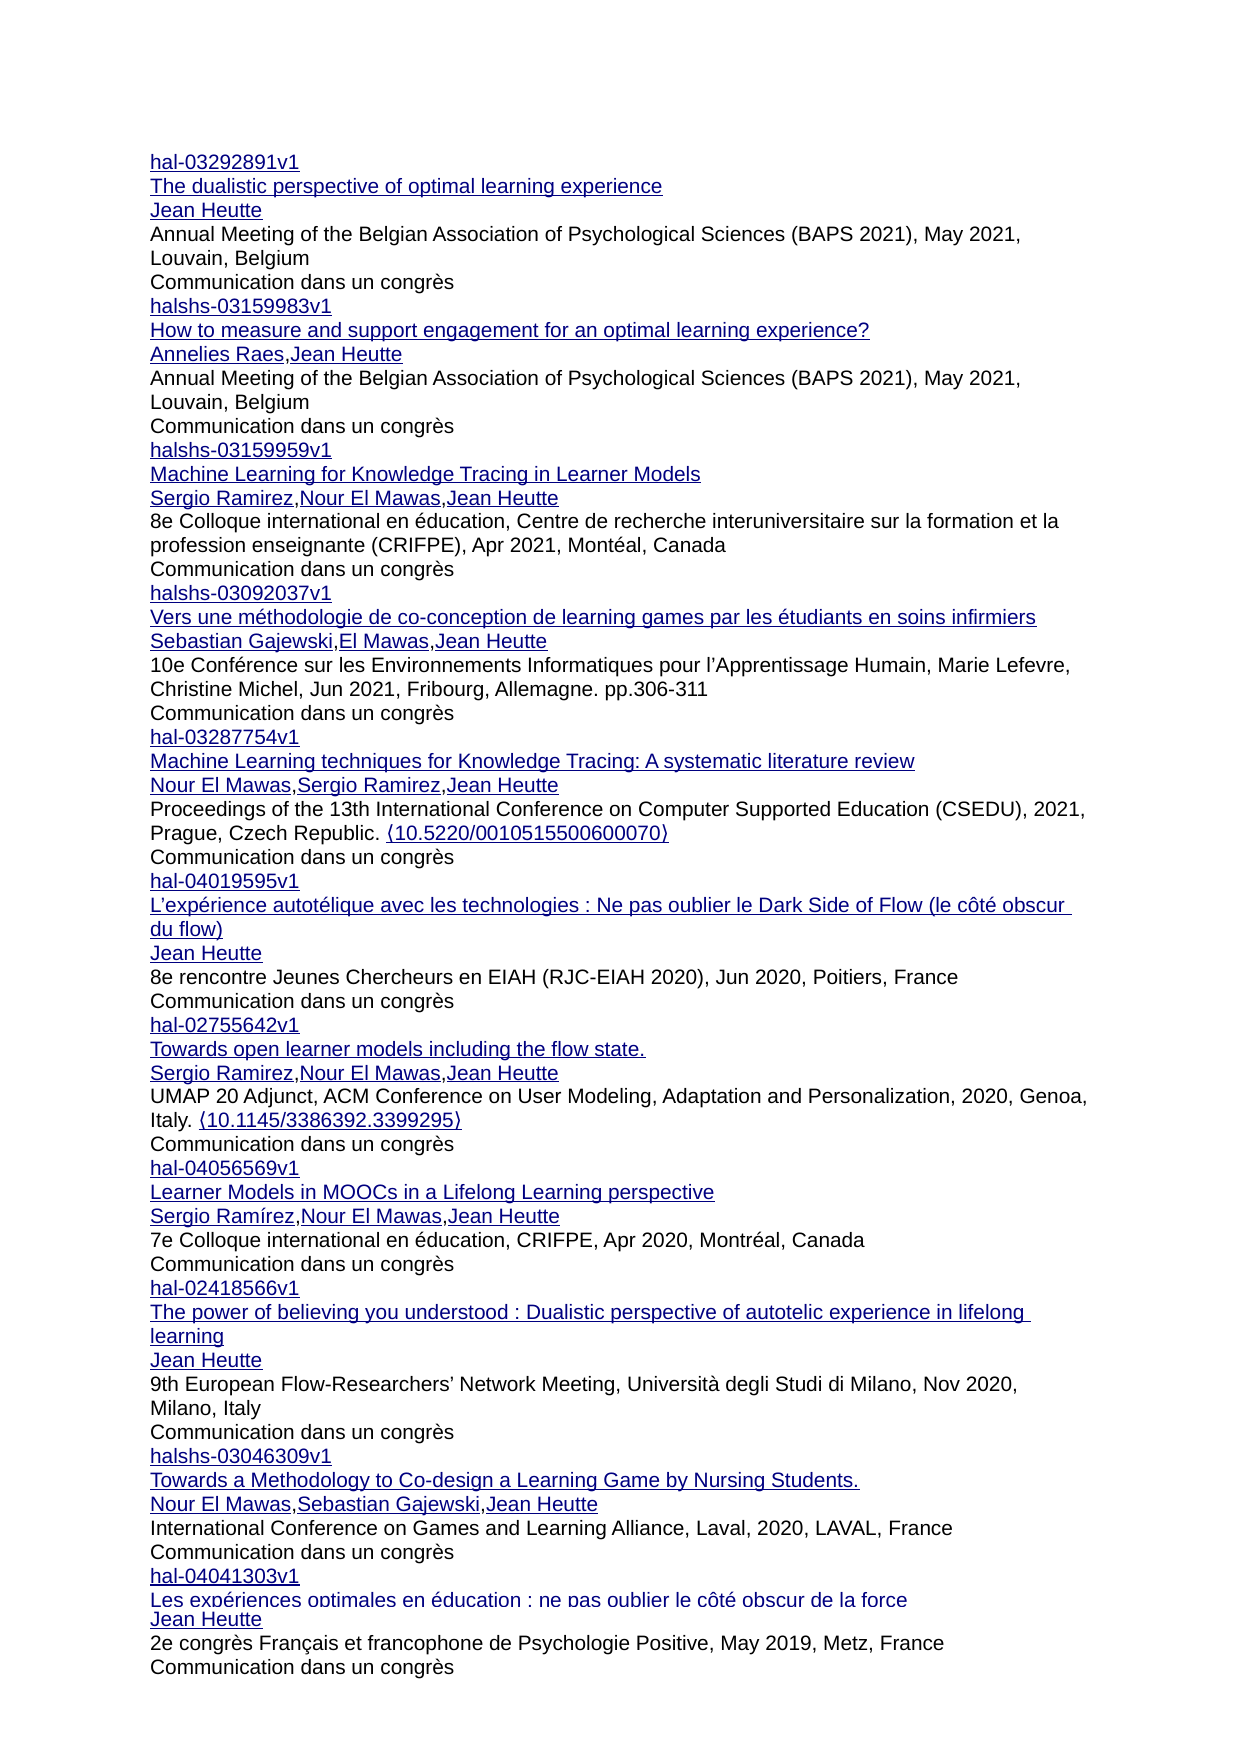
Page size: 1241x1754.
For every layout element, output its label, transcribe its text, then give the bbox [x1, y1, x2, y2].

table_cell Towards a Methodology to Co-design a Learning Game by Nursing Students. Nour El Mawas,Sebastian Gajewski,Jean Heutte International Conference on Games and Learning Alliance, Laval, 2020, LAVAL, France Communication dans un congrès hal-04041303v1 [150, 1468, 1090, 1587]
table_cell L’expérience autotélique avec les technologies : Ne pas oublier le Dark Side of Flow (le côté obscur du flow) Jean Heutte 8e rencontre Jeunes Chercheurs en EIAH (RJC-EIAH 2020), Jun 2020, Poitiers, France Communication dans un congrès hal-02755642v1 [150, 893, 1090, 1036]
table_cell The dualistic perspective of optimal learning experience Jean Heutte Annual Meeting of the ​Belgian Association of Psychological Sciences (BAPS 2021), May 2021, Louvain, Belgium Communication dans un congrès halshs-03159983v1 [150, 174, 1090, 318]
table_cell Machine Learning for Knowledge Tracing in Learner Models Sergio Ramirez,Nour El Mawas,Jean Heutte 8e Colloque international en éducation, Centre de recherche interuniversitaire sur la formation et la profession enseignante (CRIFPE), Apr 2021, Montéal, Canada Communication dans un congrès halshs-03092037v1 [150, 461, 1090, 605]
table_cell Towards open learner models including the flow state. Sergio Ramirez,Nour El Mawas,Jean Heutte UMAP 20 Adjunct, ACM Conference on User Modeling, Adaptation and Personalization, 2020, Genoa, Italy. ⟨10.1145/3386392.3399295⟩ Communication dans un congrès hal-04056569v1 [150, 1036, 1090, 1180]
table_cell The power of believing you understood : Dualistic perspective of autotelic experience in lifelong learning Jean Heutte 9th European Flow-Researchers’ Network Meeting, Università degli Studi di Milano, Nov 2020, Milano, Italy Communication dans un congrès halshs-03046309v1 [150, 1300, 1090, 1468]
table_cell Learner Models in MOOCs in a Lifelong Learning perspective Sergio Ramírez,Nour El Mawas,Jean Heutte 7e Colloque international en éducation, CRIFPE, Apr 2020, Montréal, Canada Communication dans un congrès hal-02418566v1 [150, 1180, 1090, 1300]
table_cell hal-03292891v1 [150, 150, 1090, 174]
table_cell Vers une méthodologie de co-conception de learning games par les étudiants en soins infirmiers Sebastian Gajewski,El Mawas,Jean Heutte 10e Conférence sur les Environnements Informatiques pour l’Apprentissage Humain, Marie Lefevre, Christine Michel, Jun 2021, Fribourg, Allemagne. pp.306-311 Communication dans un congrès hal-03287754v1 [150, 605, 1090, 749]
table_cell Les expériences optimales en éducation : ne pas oublier le côté obscur de la force Jean Heutte 2e congrès Français et francophone de Psychologie Positive, May 2019, Metz, France Communication dans un congrès [150, 1588, 1090, 1679]
table_cell Machine Learning techniques for Knowledge Tracing: A systematic literature review Nour El Mawas,Sergio Ramirez,Jean Heutte Proceedings of the 13th International Conference on Computer Supported Education (CSEDU), 2021, Prague, Czech Republic. ⟨10.5220/0010515500600070⟩ Communication dans un congrès hal-04019595v1 [150, 749, 1090, 893]
table_cell How to measure and support engagement for an optimal learning experience? Annelies Raes,Jean Heutte Annual Meeting of the ​Belgian Association of Psychological Sciences (BAPS 2021), May 2021, Louvain, Belgium Communication dans un congrès halshs-03159959v1 [150, 318, 1090, 461]
